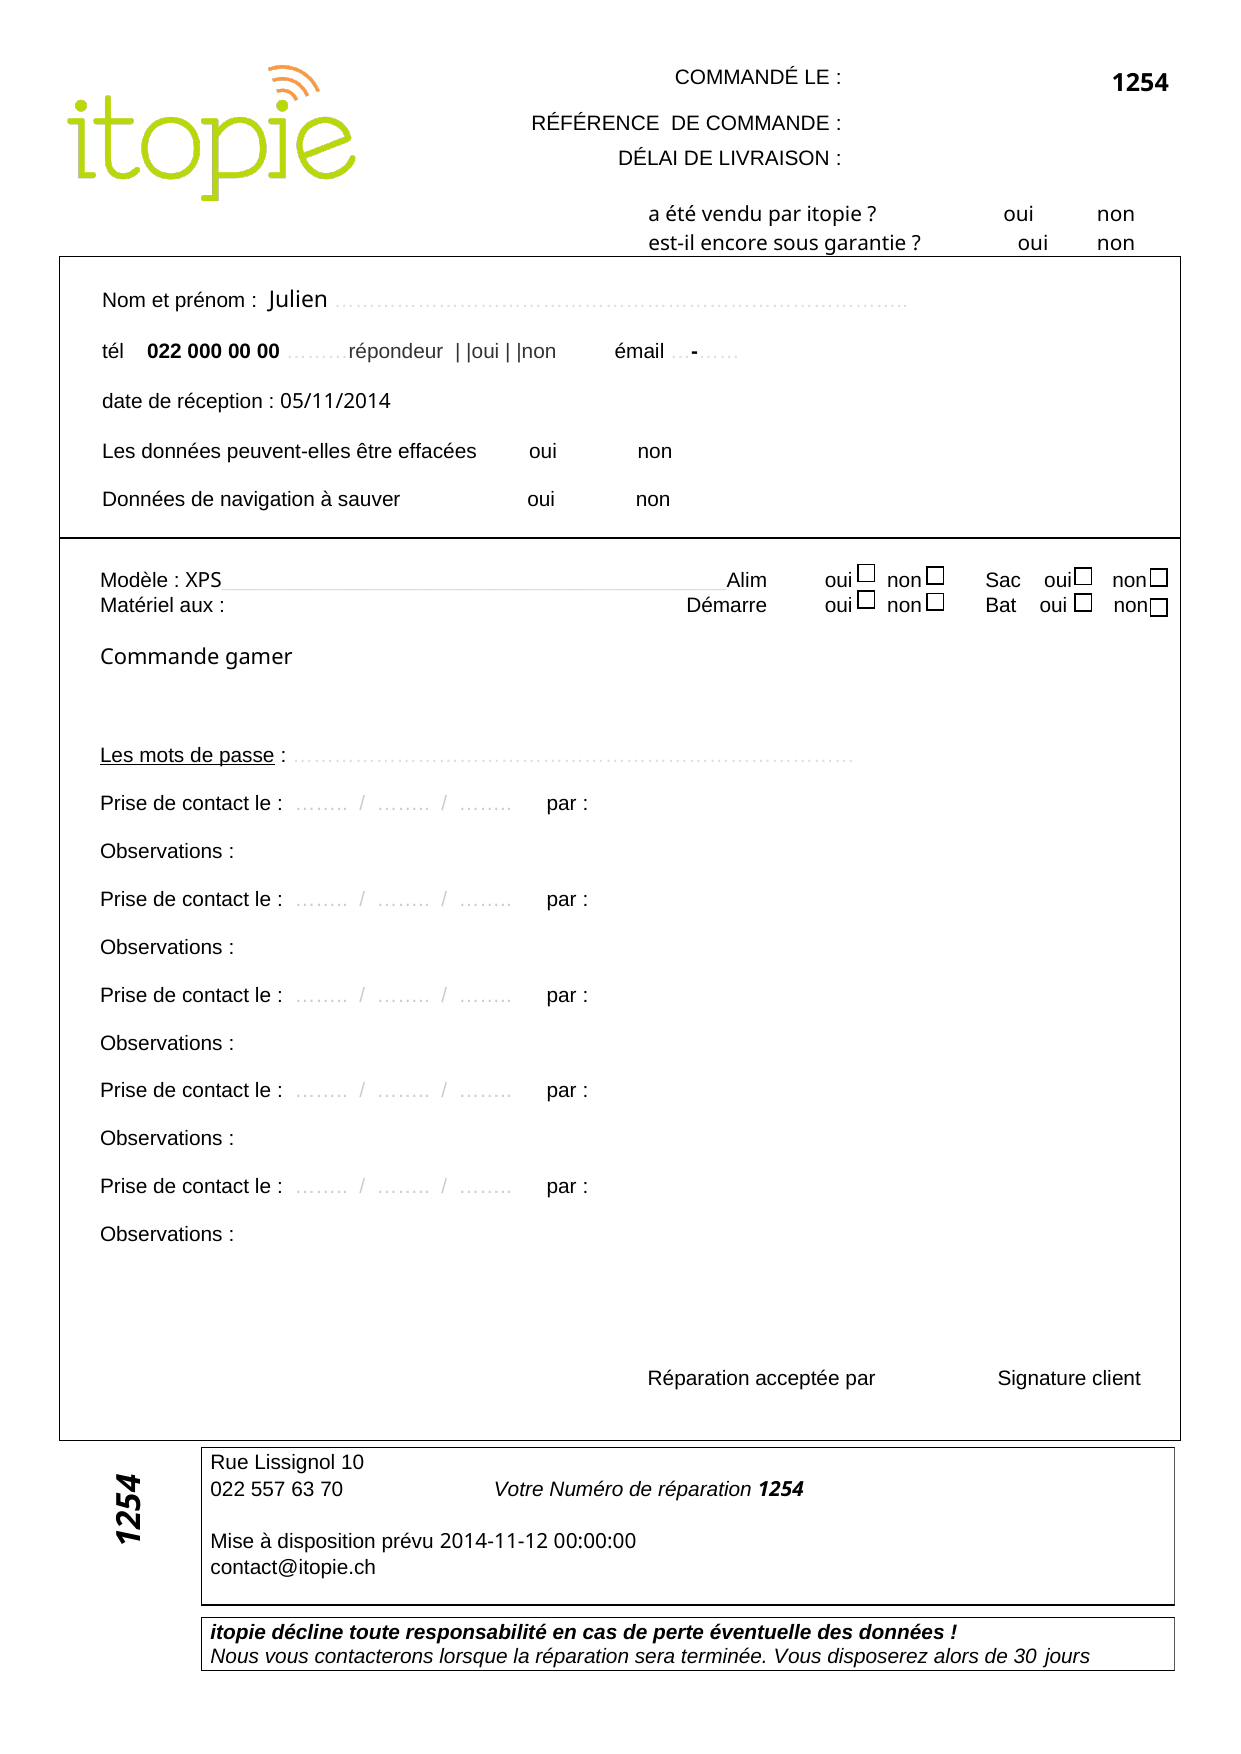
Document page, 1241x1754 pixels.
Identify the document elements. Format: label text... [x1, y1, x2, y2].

table_header Rue Lissignol 10 022 557 63 70 Votre Numéro de réparation 1254 Mise à disposition prévu 2014-11-12 00:00:00 contact@itopie.ch [195, 1441, 1180, 1611]
text Données de navigation à sauver oui non [60, 484, 1180, 511]
text Prise de contact le : …….. / …….. / …….. par : [60, 883, 1180, 911]
text Modèle : XPS Alim oui non Sac oui non [879, 562, 925, 590]
text Commande gamer [60, 638, 1180, 671]
table_header 1254 [59, 1441, 195, 1677]
text Observations : [60, 931, 1180, 958]
text Prise de contact le : …….. / …….. / …….. par : [60, 1171, 1180, 1198]
table_header 1254 [847, 59, 1180, 104]
text Les données peuvent-elles être effacées oui non [60, 436, 1180, 463]
text tél 022 000 00 00 ………répondeur | |oui | |non émail …-…… [60, 335, 1180, 362]
text est-il encore sous garantie ? oui non [59, 228, 1181, 256]
text Réparation acceptée par Signature client [60, 1363, 1180, 1390]
text Prise de contact le : …….. / …….. / …….. par : [60, 979, 1180, 1006]
text Modèle : XPS Alim oui non Sac oui non [60, 562, 856, 590]
text Nom et prénom : Julien ……………………………………………………………………….. [60, 280, 1180, 314]
text a été vendu par itopie ? oui non [59, 199, 1181, 228]
text Matériel aux : Démarre oui non Bat oui non [60, 590, 1180, 617]
table_header COMMANDÉ LE : [490, 59, 847, 104]
table_cell itopie décline toute responsabilité en cas de perte éventuelle des données ! Nous vous contacterons lorsque la réparation sera terminée. Vous disposerez alors de 30 jours [195, 1611, 1180, 1677]
text Observations : [60, 836, 1180, 863]
text Modèle : XPS Alim oui non Sac oui non [948, 562, 1180, 590]
picture [67, 65, 356, 201]
text Les mots de passe : ……………………………………………………………………… [60, 740, 1180, 767]
text Prise de contact le : …….. / …….. / …….. par : [60, 788, 1180, 815]
text Observations : [60, 1219, 1180, 1246]
table_cell RÉFÉRENCE DE COMMANDE : [490, 105, 847, 140]
text Observations : [60, 1027, 1180, 1054]
table_cell [847, 105, 1180, 140]
text date de réception : 05/11/2014 [60, 383, 1180, 415]
table_cell DÉLAI DE LIVRAISON : [490, 140, 847, 175]
text Observations : [60, 1123, 1180, 1150]
table_cell [847, 140, 1180, 175]
text Prise de contact le : …….. / …….. / …….. par : [60, 1075, 1180, 1102]
